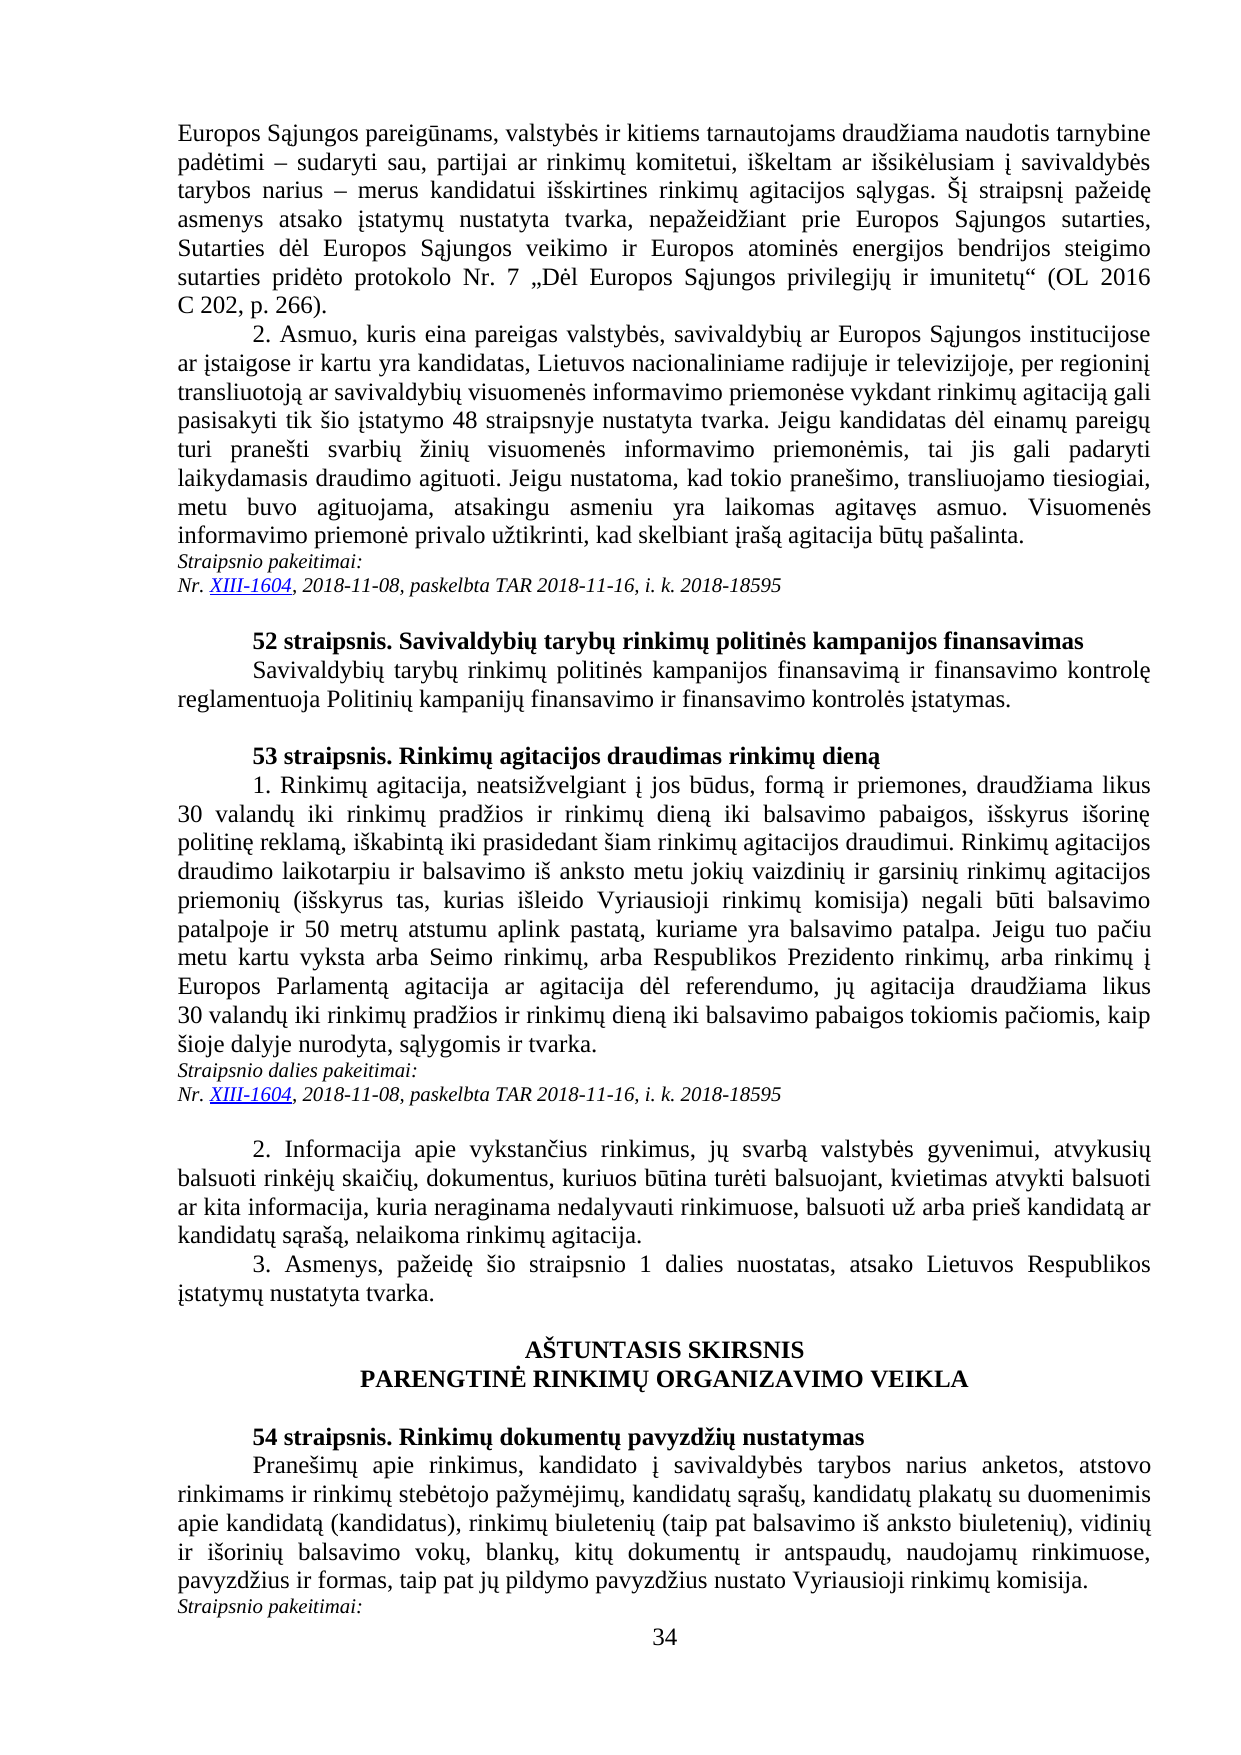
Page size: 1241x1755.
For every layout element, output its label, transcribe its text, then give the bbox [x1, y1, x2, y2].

text Nr. XIII-1604, 2018-11-08, paskelbta TAR 2018-11-16, i. k. 2018-18595 [177, 573, 1152, 597]
text Straipsnio dalies pakeitimai: [177, 1057, 1152, 1082]
text Straipsnio pakeitimai: [177, 1594, 1152, 1618]
text 1. Rinkimų agitacija, neatsižvelgiant į jos būdus, formą ir priemones, draudžiama likus 30 valandų iki rinkimų pradžios ir rinkimų dieną iki balsavimo pabaigos, išskyrus išorinę politinę reklamą, iškabintą iki prasidedant šiam rinkimų agitacijos draudimui. Rinkimų agitacijos draudimo laikotarpiu ir balsavimo iš anksto metu jokių vaizdinių ir garsinių rinkimų agitacijos priemonių (išskyrus tas, kurias išleido Vyriausioji rinkimų komisija) negali būti balsavimo patalpoje ir 50 metrų atstumu aplink pastatą, kuriame yra balsavimo patalpa. Jeigu tuo pačiu metu kartu vyksta arba Seimo rinkimų, arba Respublikos Prezidento rinkimų, arba rinkimų į Europos Parlamentą agitacija ar agitacija dėl referendumo, jų agitacija draudžiama likus 30 valandų iki rinkimų pradžios ir rinkimų dieną iki balsavimo pabaigos tokiomis pačiomis, kaip šioje dalyje nurodyta, sąlygomis ir tvarka. [177, 770, 1152, 1057]
text Savivaldybių tarybų rinkimų politinės kampanijos finansavimą ir finansavimo kontrolę reglamentuoja Politinių kampanijų finansavimo ir finansavimo kontrolės įstatymas. [177, 655, 1152, 712]
text 2. Asmuo, kuris eina pareigas valstybės, savivaldybių ar Europos Sąjungos institucijose ar įstaigose ir kartu yra kandidatas, Lietuvos nacionaliniame radijuje ir televizijoje, per regioninį transliuotoją ar savivaldybių visuomenės informavimo priemonėse vykdant rinkimų agitaciją gali pasisakyti tik šio įstatymo 48 straipsnyje nustatyta tvarka. Jeigu kandidatas dėl einamų pareigų turi pranešti svarbių žinių visuomenės informavimo priemonėmis, tai jis gali padaryti laikydamasis draudimo agituoti. Jeigu nustatoma, kad tokio pranešimo, transliuojamo tiesiogiai, metu buvo agituojama, atsakingu asmeniu yra laikomas agitavęs asmuo. Visuomenės informavimo priemonė privalo užtikrinti, kad skelbiant įrašą agitacija būtų pašalinta. [177, 319, 1152, 549]
text 54 straipsnis. Rinkimų dokumentų pavyzdžių nustatymas [177, 1422, 1152, 1451]
text Europos Sąjungos pareigūnams, valstybės ir kitiems tarnautojams draudžiama naudotis tarnybine padėtimi – sudaryti sau, partijai ar rinkimų komitetui, iškeltam ar išsikėlusiam į savivaldybės tarybos narius – merus kandidatui išskirtines rinkimų agitacijos sąlygas. Šį straipsnį pažeidę asmenys atsako įstatymų nustatyta tvarka, nepažeidžiant prie Europos Sąjungos sutarties, Sutarties dėl Europos Sąjungos veikimo ir Europos atominės energijos bendrijos steigimo sutarties pridėto protokolo Nr. 7 „Dėl Europos Sąjungos privilegijų ir imunitetų“ (OL 2016 C 202, p. 266). [177, 118, 1152, 319]
text 53 straipsnis. Rinkimų agitacijos draudimas rinkimų dieną [177, 741, 1152, 770]
text 2. Informacija apie vykstančius rinkimus, jų svarbą valstybės gyvenimui, atvykusių balsuoti rinkėjų skaičių, dokumentus, kuriuos būtina turėti balsuojant, kvietimas atvykti balsuoti ar kita informacija, kuria neraginama nedalyvauti rinkimuose, balsuoti už arba prieš kandidatą ar kandidatų sąrašą, nelaikoma rinkimų agitacija. [177, 1134, 1152, 1249]
text Nr. XIII-1604, 2018-11-08, paskelbta TAR 2018-11-16, i. k. 2018-18595 [177, 1082, 1152, 1106]
text PARENGTINĖ RINKIMŲ ORGANIZAVIMO VEIKLA [177, 1364, 1152, 1393]
text 3. Asmenys, pažeidę šio straipsnio 1 dalies nuostatas, atsako Lietuvos Respublikos įstatymų nustatyta tvarka. [177, 1249, 1152, 1307]
text Pranešimų apie rinkimus, kandidato į savivaldybės tarybos narius anketos, atstovo rinkimams ir rinkimų stebėtojo pažymėjimų, kandidatų sąrašų, kandidatų plakatų su duomenimis apie kandidatą (kandidatus), rinkimų biuletenių (taip pat balsavimo iš anksto biuletenių), vidinių ir išorinių balsavimo vokų, blankų, kitų dokumentų ir antspaudų, naudojamų rinkimuose, pavyzdžius ir formas, taip pat jų pildymo pavyzdžius nustato Vyriausioji rinkimų komisija. [177, 1451, 1152, 1594]
text AŠTUNTASIS SKIRSNIS [177, 1336, 1152, 1364]
text 52 straipsnis. Savivaldybių tarybų rinkimų politinės kampanijos finansavimas [177, 626, 1152, 655]
text Straipsnio pakeitimai: [177, 549, 1152, 573]
